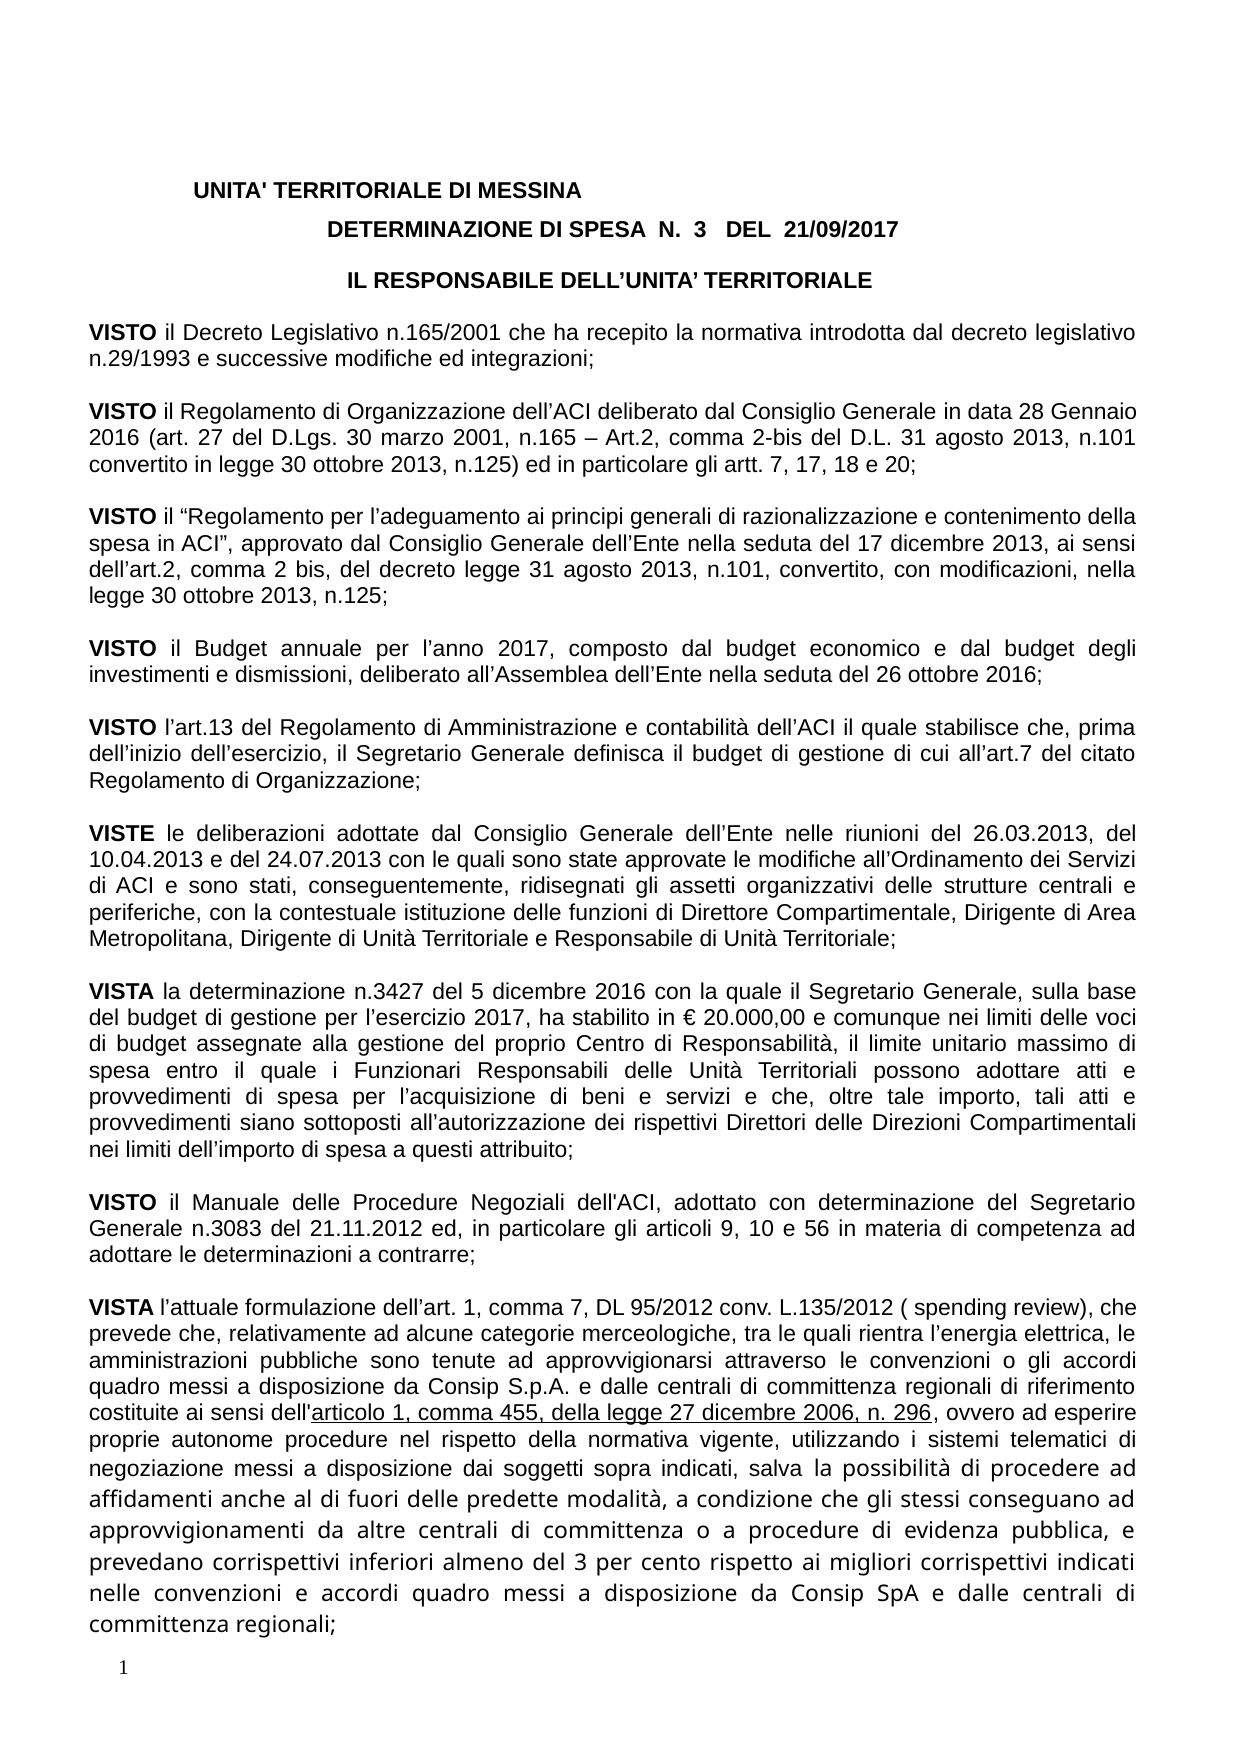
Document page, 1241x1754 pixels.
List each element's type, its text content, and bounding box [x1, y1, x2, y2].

text VISTO il Budget annuale per l’anno 2017, composto dal budget economico e dal budget degli investimenti e dismissioni, deliberato all’Assemblea dell’Ente nella seduta del 26 ottobre 2016; [88, 635, 1137, 688]
text VISTE le deliberazioni adottate dal Consiglio Generale dell’Ente nelle riunioni del 26.03.2013, del 10.04.2013 e del 24.07.2013 con le quali sono state approvate le modifiche all’Ordinamento dei Servizi di ACI e sono stati, conseguentemente, ridisegnati gli assetti organizzativi delle strutture centrali e periferiche, con la contestuale istituzione delle funzioni di Direttore Compartimentale, Dirigente di Area Metropolitana, Dirigente di Unità Territoriale e Responsabile di Unità Territoriale; [88, 819, 1137, 951]
text DETERMINAZIONE DI SPESA N. 3 DEL 21/09/2017 [88, 216, 1137, 242]
text IL RESPONSABILE DELL’UNITA’ TERRITORIALE [88, 267, 1137, 294]
text VISTO il Decreto Legislativo n.165/2001 che ha recepito la normativa introdotta dal decreto legislativo n.29/1993 e successive modifiche ed integrazioni; [88, 319, 1137, 371]
text VISTO il Regolamento di Organizzazione dell’ACI deliberato dal Consiglio Generale in data 28 Gennaio 2016 (art. 27 del D.Lgs. 30 marzo 2001, n.165 – Art.2, comma 2-bis del D.L. 31 agosto 2013, n.101 convertito in legge 30 ottobre 2013, n.125) ed in particolare gli artt. 7, 17, 18 e 20; [88, 398, 1137, 477]
text VISTA l’attuale formulazione dell’art. 1, comma 7, DL 95/2012 conv. L.135/2012 ( spending review), che prevede che, relativamente ad alcune categorie merceologiche, tra le quali rientra l’energia elettrica, le amministrazioni pubbliche sono tenute ad approvvigionarsi attraverso le convenzioni o gli accordi quadro messi a disposizione da Consip S.p.A. e dalle centrali di committenza regionali di riferimento costituite ai sensi dell'articolo 1, comma 455, della legge 27 dicembre 2006, n. 296, ovvero ad esperire proprie autonome procedure nel rispetto della normativa vigente, utilizzando i sistemi telematici di negoziazione messi a disposizione dai soggetti sopra indicati, salva la possibilità di procedere ad affidamenti anche al di fuori delle predette modalità, a condizione che gli stessi conseguano ad approvvigionamenti da altre centrali di committenza o a procedure di evidenza pubblica, e prevedano corrispettivi inferiori almeno del 3 per cento rispetto ai migliori corrispettivi indicati nelle convenzioni e accordi quadro messi a disposizione da Consip SpA e dalle centrali di committenza regionali; [88, 1294, 1137, 1639]
text VISTO il “Regolamento per l’adeguamento ai principi generali di razionalizzazione e contenimento della spesa in ACI”, approvato dal Consiglio Generale dell’Ente nella seduta del 17 dicembre 2013, ai sensi dell’art.2, comma 2 bis, del decreto legge 31 agosto 2013, n.101, convertito, con modificazioni, nella legge 30 ottobre 2013, n.125; [88, 503, 1137, 609]
text UNITA' TERRITORIALE DI MESSINA [88, 177, 1137, 203]
text VISTO il Manuale delle Procedure Negoziali dell'ACI, adottato con determinazione del Segretario Generale n.3083 del 21.11.2012 ed, in particolare gli articoli 9, 10 e 56 in materia di competenza ad adottare le determinazioni a contrarre; [88, 1188, 1137, 1267]
text VISTO l’art.13 del Regolamento di Amministrazione e contabilità dell’ACI il quale stabilisce che, prima dell’inizio dell’esercizio, il Segretario Generale definisca il budget di gestione di cui all’art.7 del citato Regolamento di Organizzazione; [88, 714, 1137, 793]
text VISTA la determinazione n.3427 del 5 dicembre 2016 con la quale il Segretario Generale, sulla base del budget di gestione per l’esercizio 2017, ha stabilito in € 20.000,00 e comunque nei limiti delle voci di budget assegnate alla gestione del proprio Centro di Responsabilità, il limite unitario massimo di spesa entro il quale i Funzionari Responsabili delle Unità Territoriali possono adottare atti e provvedimenti di spesa per l’acquisizione di beni e servizi e che, oltre tale importo, tali atti e provvedimenti siano sottoposti all’autorizzazione dei rispettivi Direttori delle Direzioni Compartimentali nei limiti dell’importo di spesa a questi attribuito; [88, 978, 1137, 1162]
